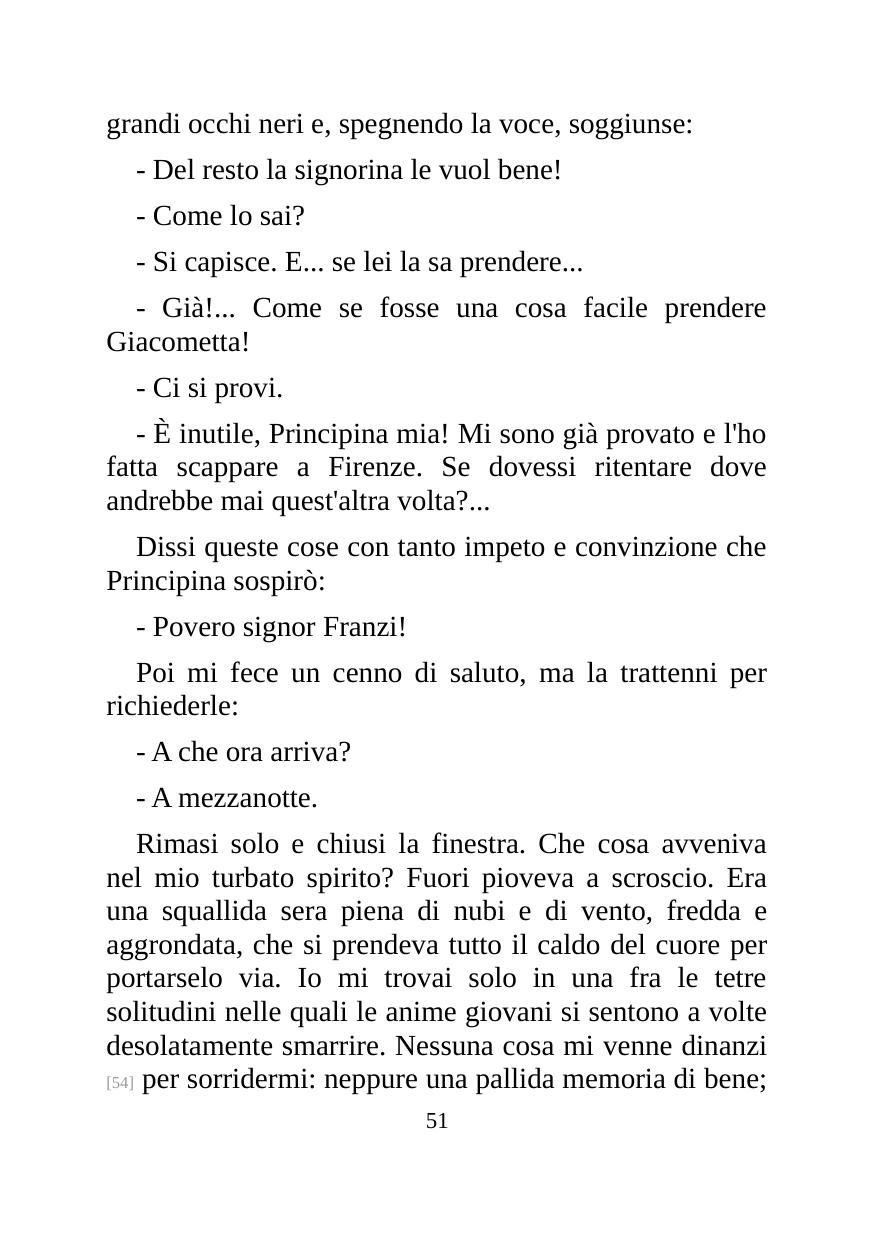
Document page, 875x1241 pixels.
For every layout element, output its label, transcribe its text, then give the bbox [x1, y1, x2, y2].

text - Si capisce. E... se lei la sa prendere... [106, 244, 768, 278]
text Dissi queste cose con tanto impeto e convinzione che Principina sospirò: [106, 529, 768, 596]
text Poi mi fece un cenno di saluto, ma la trattenni per richiederle: [106, 655, 768, 722]
text - Del resto la signorina le vuol bene! [106, 152, 768, 186]
text Rimasi solo e chiusi la finestra. Che cosa avveniva nel mio turbato spirito? Fuori pioveva a scroscio. Era una squallida sera piena di nubi e di vento, fredda e aggrondata, che si prendeva tutto il caldo del cuore per portarselo via. Io mi trovai solo in una fra le tetre solitudini nelle quali le anime giovani si sentono a volte desolatamente smarrire. Nessuna cosa mi venne dinanzi [54] per sorridermi: neppure una pallida memoria di bene; [106, 826, 768, 1095]
text - A mezzanotte. [106, 780, 768, 814]
text - È inutile, Principina mia! Mi sono già provato e l'ho fatta scappare a Firenze. Se dovessi ritentare dove andrebbe mai quest'altra volta?... [106, 416, 768, 517]
text - Già!... Come se fosse una cosa facile prendere Giacometta! [106, 290, 768, 357]
text - Ci si provi. [106, 370, 768, 403]
text - Come lo sai? [106, 198, 768, 232]
text - A che ora arriva? [106, 734, 768, 768]
text - Povero signor Franzi! [106, 609, 768, 642]
text grandi occhi neri e, spegnendo la voce, soggiunse: [106, 106, 768, 140]
